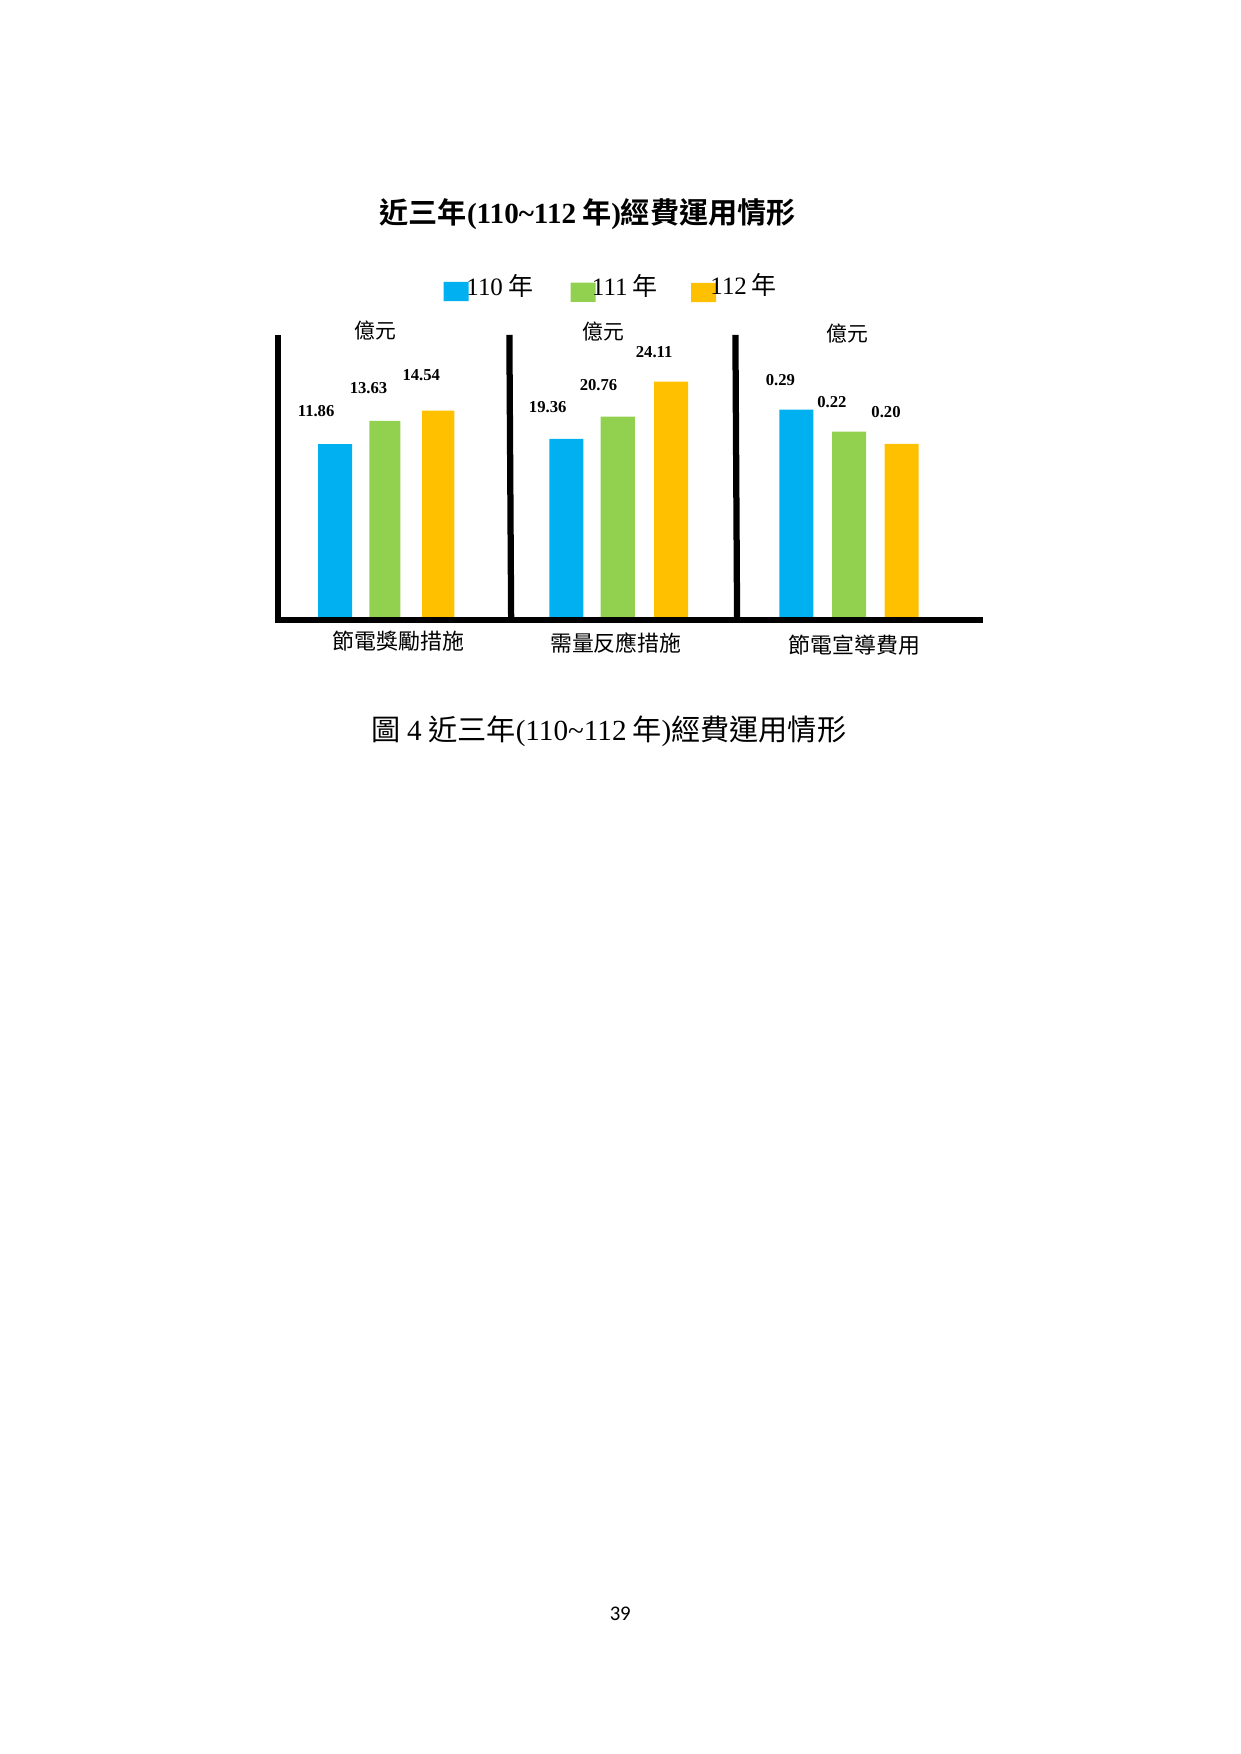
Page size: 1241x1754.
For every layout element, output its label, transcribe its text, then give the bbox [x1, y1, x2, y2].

text 11.86 [298, 401, 379, 420]
text 節電宣導費用 [759, 628, 968, 659]
text 圖 4 近三年(110~112年)經費運用情形 [223, 706, 994, 749]
text 近三年(110~112年)經費運用情形 [379, 189, 866, 232]
text 0.22 [817, 391, 898, 411]
text 需量反應措施 [528, 626, 703, 658]
text 13.63 [349, 377, 427, 397]
text 億元 [354, 314, 443, 345]
text 億元 [582, 315, 654, 345]
text 24.11 [636, 342, 708, 361]
text 0.20 [871, 402, 969, 421]
text 110年 [466, 266, 563, 303]
text 億元 [826, 317, 913, 347]
text 111年 [592, 266, 689, 302]
text 14.54 [402, 365, 490, 384]
text 20.76 [579, 374, 652, 394]
text 19.36 [529, 397, 611, 416]
text 節電獎勵措施 [311, 624, 485, 655]
text 112年 [710, 266, 825, 302]
text 0.29 [766, 369, 843, 388]
